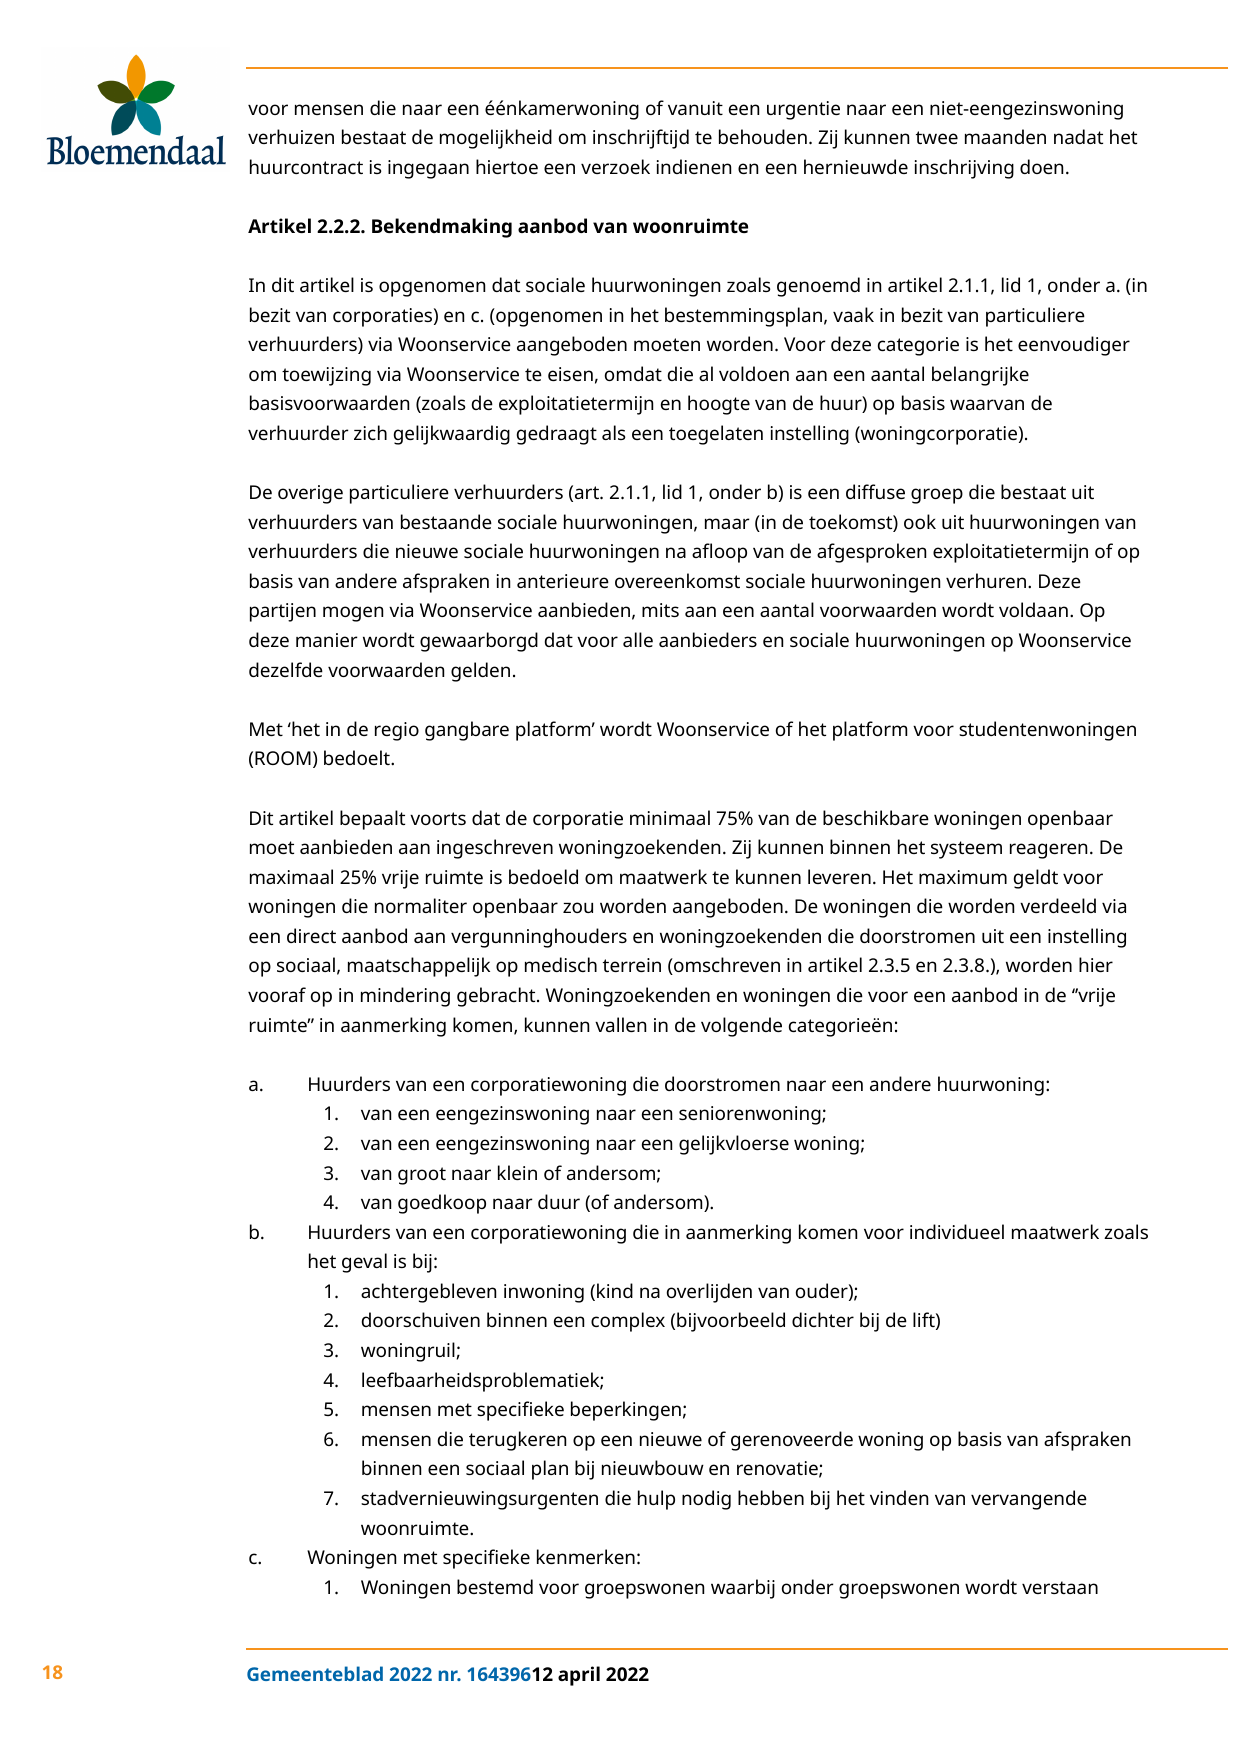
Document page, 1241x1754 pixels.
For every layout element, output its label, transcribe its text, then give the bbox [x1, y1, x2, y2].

list van een eengezinswoning naar een seniorenwoning; [323, 1101, 1152, 1126]
text De overige particuliere verhuurders (art. 2.1.1, lid 1, onder b) is een diffuse groep die bestaat uit verhuurders van bestaande sociale huurwoningen, maar (in de toekomst) ook uit huurwoningen van verhuurders die nieuwe sociale huurwoningen na afloop van de afgesproken exploitatietermijn of op basis van andere afspraken in anterieure overeenkomst sociale huurwoningen verhuren. Deze partijen mogen via Woonservice aanbieden, mits aan een aantal voorwaarden wordt voldaan. Op deze manier wordt gewaarborgd dat voor alle aanbieders en sociale huurwoningen op Woonservice dezelfde voorwaarden gelden. [248, 479, 1152, 683]
list stadvernieuwingsurgenten die hulp nodig hebben bij het vinden van vervangende woonruimte. [323, 1485, 1152, 1541]
list mensen die terugkeren op een nieuwe of gerenoveerde woning op basis van afspraken binnen een sociaal plan bij nieuwbouw en renovatie; [323, 1426, 1152, 1481]
list van groot naar klein of andersom; [323, 1160, 1152, 1186]
text Dit artikel bepaalt voorts dat de corporatie minimaal 75% van de beschikbare woningen openbaar moet aanbieden aan ingeschreven woningzoekenden. Zij kunnen binnen het systeem reageren. De maximaal 25% vrije ruimte is bedoeld om maatwerk te kunnen leveren. Het maximum geldt voor woningen die normaliter openbaar zou worden aangeboden. De woningen die worden verdeeld via een direct aanbod aan vergunninghouders en woningzoekenden die doorstromen uit een instelling op sociaal, maatschappelijk op medisch terrein (omschreven in artikel 2.3.5 en 2.3.8.), worden hier vooraf op in mindering gebracht. Woningzoekenden en woningen die voor een aanbod in de ‘’vrije ruimte’’ in aanmerking komen, kunnen vallen in de volgende categorieën: [248, 805, 1152, 1038]
text In dit artikel is opgenomen dat sociale huurwoningen zoals genoemd in artikel 2.1.1, lid 1, onder a. (in bezit van corporaties) en c. (opgenomen in het bestemmingsplan, vaak in bezit van particuliere verhuurders) via Woonservice aangeboden moeten worden. Voor deze categorie is het eenvoudiger om toewijzing via Woonservice te eisen, omdat die al voldoen aan een aantal belangrijke basisvoorwaarden (zoals de exploitatietermijn en hoogte van de huur) op basis waarvan de verhuurder zich gelijkwaardig gedraagt als een toegelaten instelling (woningcorporatie). [248, 272, 1152, 446]
text voor mensen die naar een éénkamerwoning of vanuit een urgentie naar een niet-eengezinswoning verhuizen bestaat de mogelijkheid om inschrijftijd te behouden. Zij kunnen twee maanden nadat het huurcontract is ingegaan hiertoe een verzoek indienen en een hernieuwde inschrijving doen. [248, 95, 1152, 180]
list achtergebleven inwoning (kind na overlijden van ouder); [323, 1278, 1152, 1304]
list Huurders van een corporatiewoning die in aanmerking komen voor individueel maatwerk zoals het geval is bij: [248, 1219, 1152, 1274]
list Huurders van een corporatiewoning die doorstromen naar een andere huurwoning: [248, 1071, 1152, 1097]
text Artikel 2.2.2. Bekendmaking aanbod van woonruimte [248, 213, 1152, 239]
list woningruil; [323, 1337, 1152, 1363]
list van een eengezinswoning naar een gelijkvloerse woning; [323, 1130, 1152, 1156]
list Woningen met specifieke kenmerken: [248, 1544, 1152, 1570]
list Woningen bestemd voor groepswonen waarbij onder groepswonen wordt verstaan [323, 1574, 1152, 1600]
list mensen met specifieke beperkingen; [323, 1396, 1152, 1422]
list leefbaarheidsproblematiek; [323, 1367, 1152, 1393]
text Met ‘het in de regio gangbare platform’ wordt Woonservice of het platform voor studentenwoningen (ROOM) bedoelt. [248, 716, 1152, 771]
picture [41, 47, 231, 172]
list doorschuiven binnen een complex (bijvoorbeeld dichter bij de lift) [323, 1308, 1152, 1333]
list van goedkoop naar duur (of andersom). [323, 1189, 1152, 1215]
